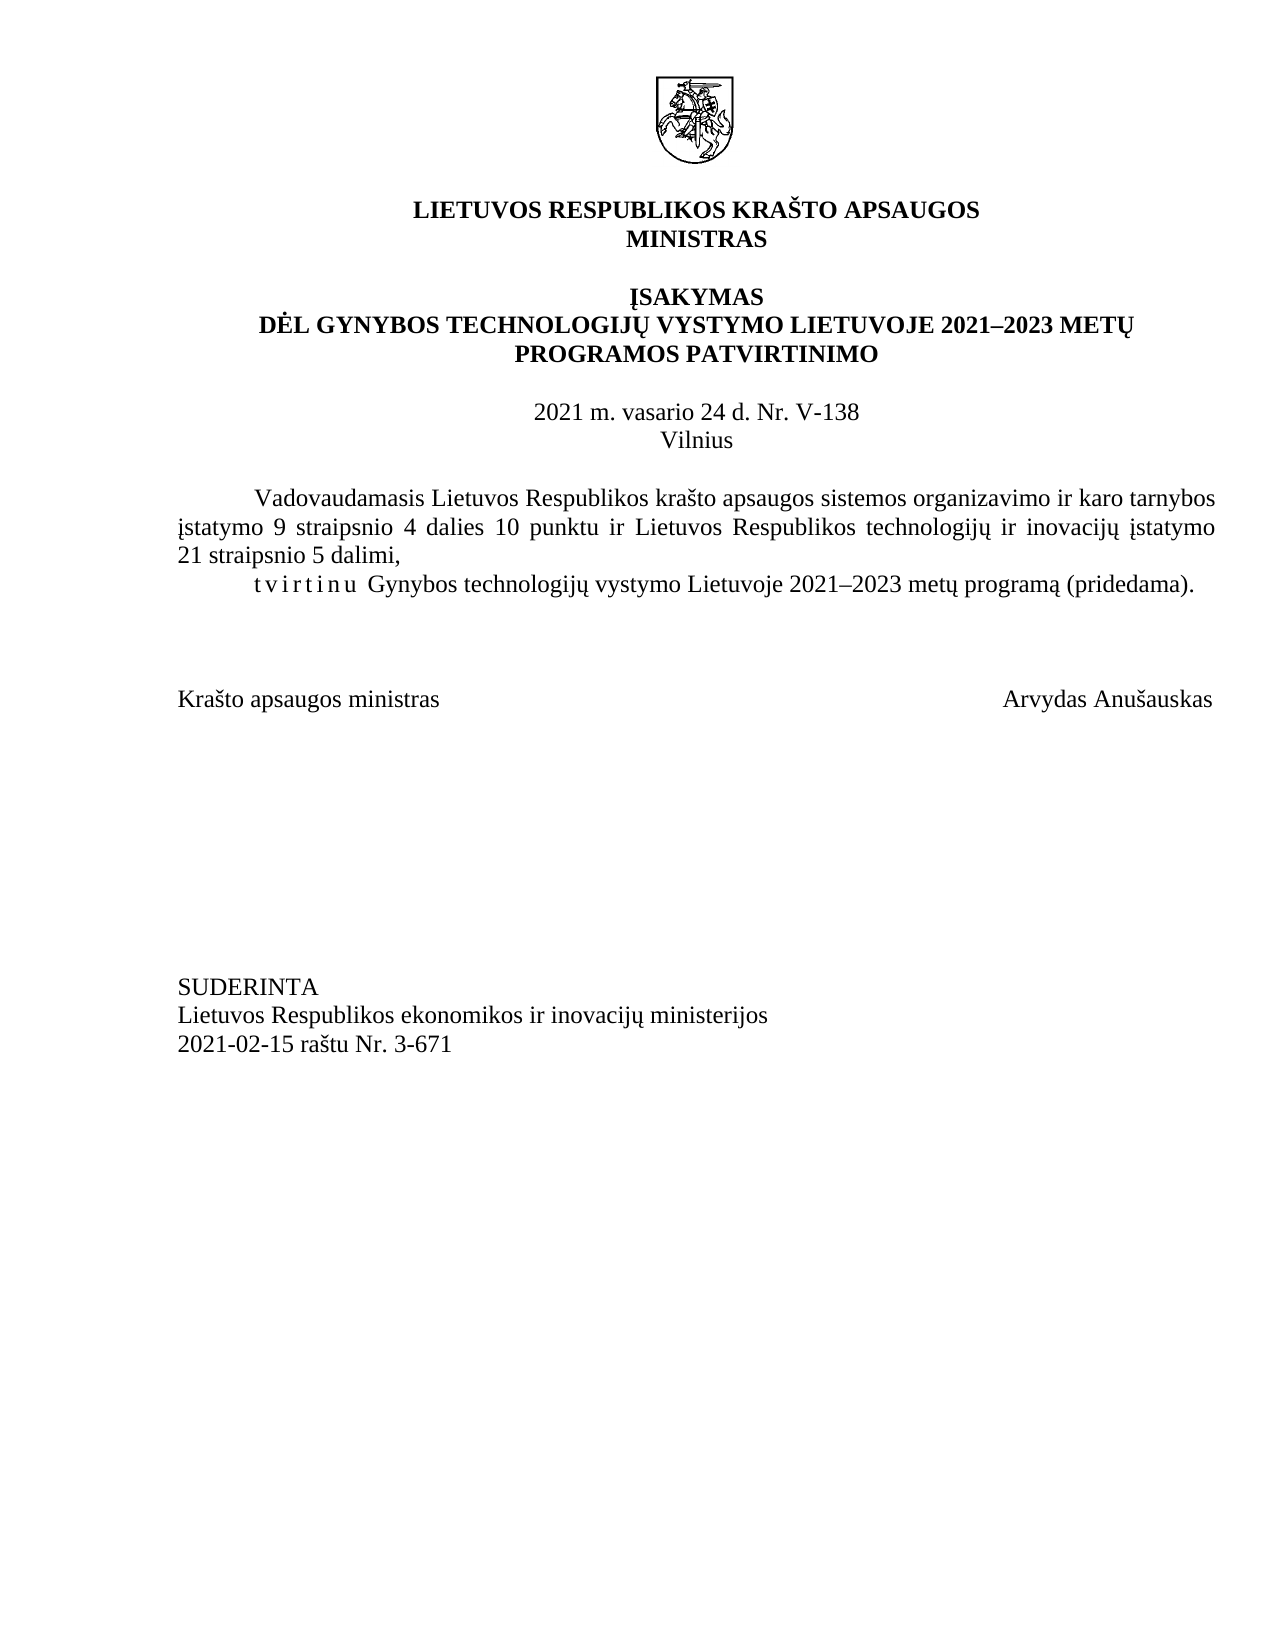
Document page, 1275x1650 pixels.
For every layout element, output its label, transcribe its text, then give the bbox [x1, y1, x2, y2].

text Krašto apsaugos ministras Arvydas Anušauskas [177, 684, 1216, 713]
text Lietuvos Respublikos ekonomikos ir inovacijų ministerijos [177, 1000, 1216, 1029]
text 2021 m. vasario 24 d. Nr. V-138 [177, 397, 1216, 425]
text tvirtinu Gynybos technologijų vystymo Lietuvoje 2021–2023 metų programą (pridedama). [177, 569, 1216, 598]
text Vadovaudamasis Lietuvos Respublikos krašto apsaugos sistemos organizavimo ir karo tarnybos įstatymo 9 straipsnio 4 dalies 10 punktu ir Lietuvos Respublikos technologijų ir inovacijų įstatymo 21 straipsnio 5 dalimi, [177, 483, 1216, 569]
text Vilnius [177, 425, 1216, 454]
text 2021-02-15 raštu Nr. 3-671 [177, 1029, 1216, 1058]
text MINISTRAS [177, 224, 1216, 253]
text DĖL GYNYBOS TECHNOLOGIJŲ VYSTYMO LIETUVOJE 2021–2023 METŲ PROGRAMOS PATVIRTINIMO [177, 310, 1216, 368]
text ĮSAKYMAS [177, 282, 1216, 310]
text LIETUVOS RESPUBLIKOS KRAŠTO APSAUGOS [177, 195, 1216, 224]
text SUDERINTA [177, 972, 1216, 1000]
